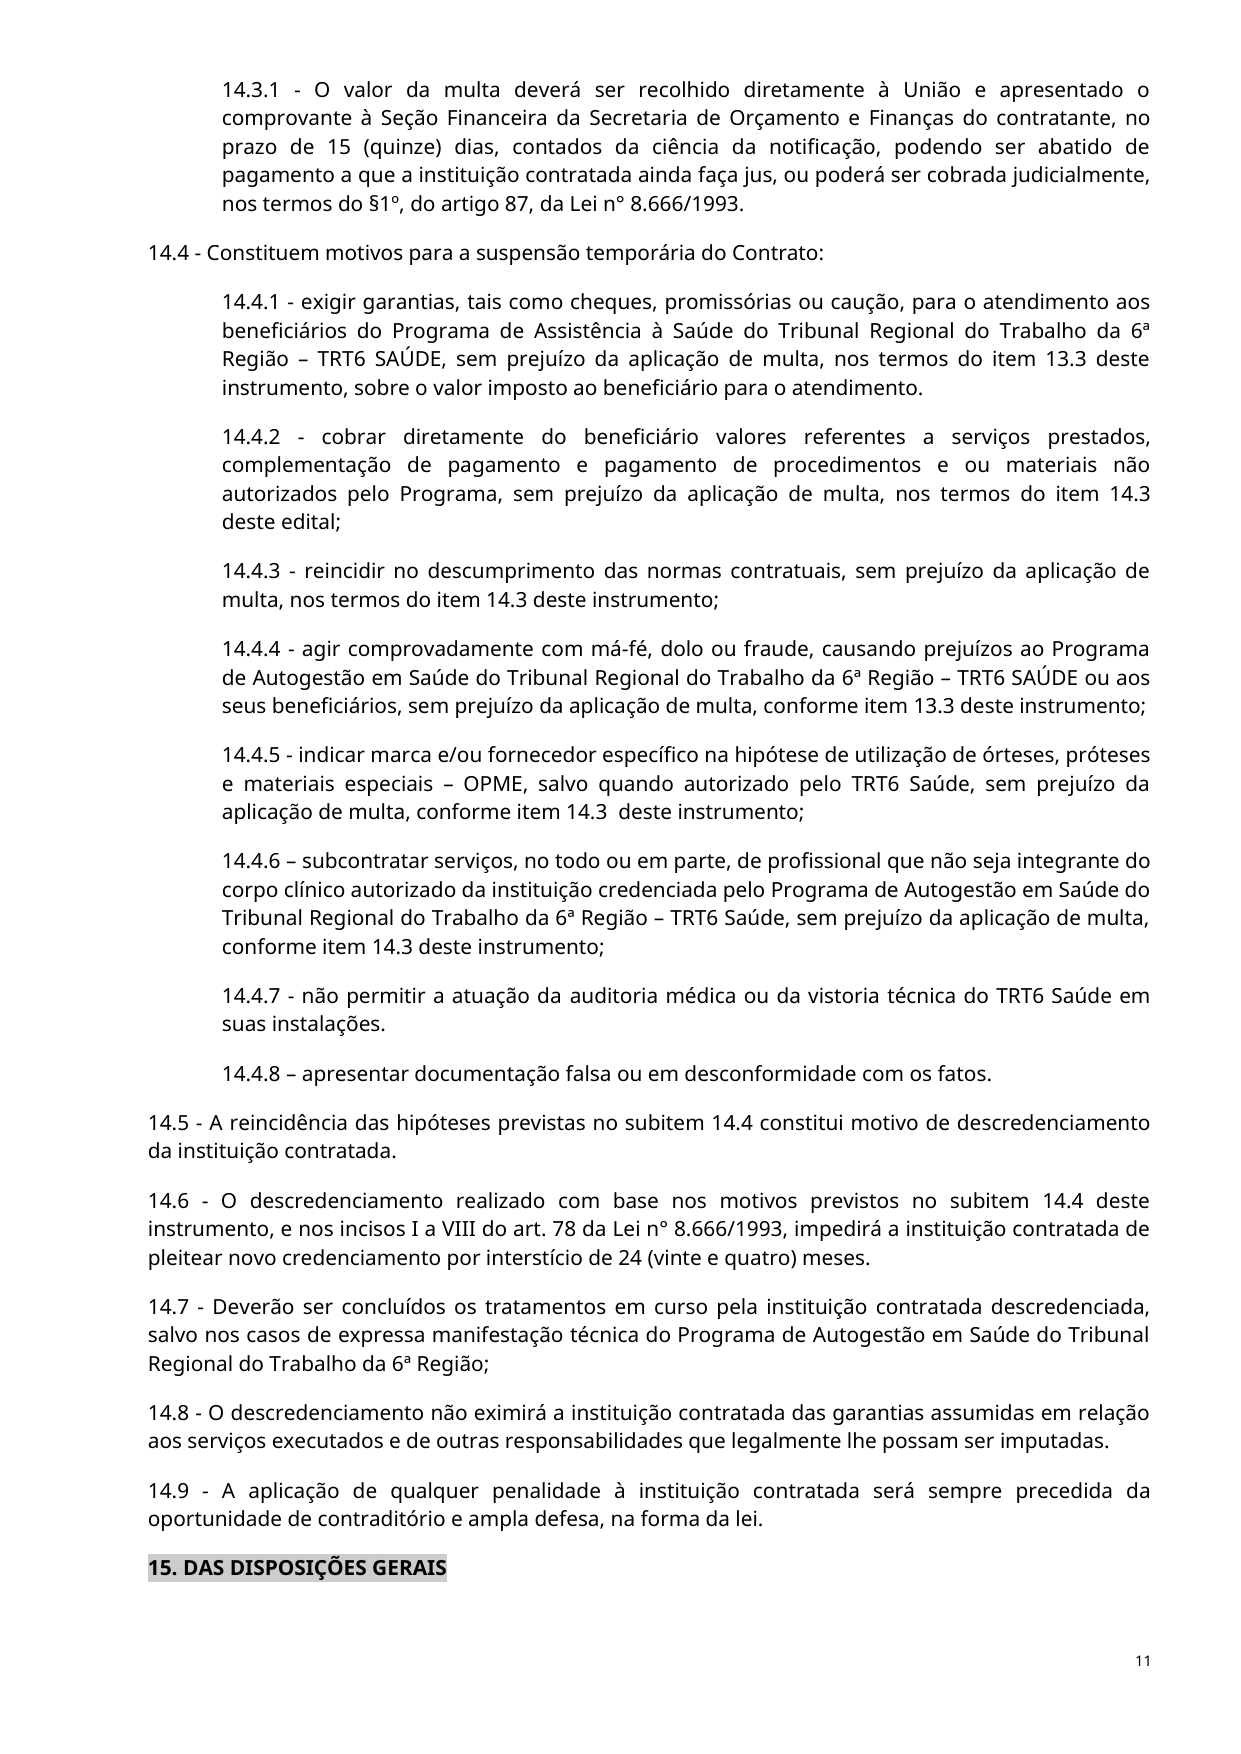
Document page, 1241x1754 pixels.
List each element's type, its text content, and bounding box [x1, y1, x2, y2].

text 14.4.7 - não permitir a atuação da auditoria médica ou da vistoria técnica do TRT6 Saúde em suas instalações. [222, 981, 1152, 1038]
text 14.3.1 - O valor da multa deverá ser recolhido diretamente à União e apresentado o comprovante à Seção Financeira da Secretaria de Orçamento e Finanças do contratante, no prazo de 15 (quinze) dias, contados da ciência da notificação, podendo ser abatido de pagamento a que a instituição contratada ainda faça jus, ou poderá ser cobrada judicialmente, nos termos do §1º, do artigo 87, da Lei n° 8.666/1993. [222, 75, 1152, 217]
text 14.7 - Deverão ser concluídos os tratamentos em curso pela instituição contratada descredenciada, salvo nos casos de expressa manifestação técnica do Programa de Autogestão em Saúde do Tribunal Regional do Trabalho da 6ª Região; [148, 1292, 1152, 1377]
text 14.4.1 - exigir garantias, tais como cheques, promissórias ou caução, para o atendimento aos beneficiários do Programa de Assistência à Saúde do Tribunal Regional do Trabalho da 6ª Região – TRT6 SAÚDE, sem prejuízo da aplicação de multa, nos termos do item 13.3 deste instrumento, sobre o valor imposto ao beneficiário para o atendimento. [222, 287, 1152, 401]
text 14.4.6 – subcontratar serviços, no todo ou em parte, de profissional que não seja integrante do corpo clínico autorizado da instituição credenciada pelo Programa de Autogestão em Saúde do Tribunal Regional do Trabalho da 6ª Região – TRT6 Saúde, sem prejuízo da aplicação de multa, conforme item 14.3 deste instrumento; [222, 846, 1152, 960]
text 14.9 - A aplicação de qualquer penalidade à instituição contratada será sempre precedida da oportunidade de contraditório e ampla defesa, na forma da lei. [148, 1476, 1152, 1533]
text 14.4.3 - reincidir no descumprimento das normas contratuais, sem prejuízo da aplicação de multa, nos termos do item 14.3 deste instrumento; [222, 556, 1152, 613]
text 14.6 - O descredenciamento realizado com base nos motivos previstos no subitem 14.4 deste instrumento, e nos incisos I a VIII do art. 78 da Lei n° 8.666/1993, impedirá a instituição contratada de pleitear novo credenciamento por interstício de 24 (vinte e quatro) meses. [148, 1186, 1152, 1271]
text 14.5 - A reincidência das hipóteses previstas no subitem 14.4 constitui motivo de descredenciamento da instituição contratada. [148, 1108, 1152, 1165]
text 15. DAS DISPOSIÇÕES GERAIS [148, 1553, 1152, 1582]
text 14.4 - Constituem motivos para a suspensão temporária do Contrato: [148, 238, 1152, 266]
text 14.4.8 – apresentar documentação falsa ou em desconformidade com os fatos. [222, 1059, 1152, 1087]
text 14.4.4 - agir comprovadamente com má-fé, dolo ou fraude, causando prejuízos ao Programa de Autogestão em Saúde do Tribunal Regional do Trabalho da 6ª Região – TRT6 SAÚDE ou aos seus beneficiários, sem prejuízo da aplicação de multa, conforme item 13.3 deste instrumento; [222, 634, 1152, 719]
text 14.4.5 - indicar marca e/ou fornecedor específico na hipótese de utilização de órteses, próteses e materiais especiais – OPME, salvo quando autorizado pelo TRT6 Saúde, sem prejuízo da aplicação de multa, conforme item 14.3 deste instrumento; [222, 740, 1152, 826]
text 14.4.2 - cobrar diretamente do beneficiário valores referentes a serviços prestados, complementação de pagamento e pagamento de procedimentos e ou materiais não autorizados pelo Programa, sem prejuízo da aplicação de multa, nos termos do item 14.3 deste edital; [222, 422, 1152, 536]
text 14.8 - O descredenciamento não eximirá a instituição contratada das garantias assumidas em relação aos serviços executados e de outras responsabilidades que legalmente lhe possam ser imputadas. [148, 1398, 1152, 1455]
